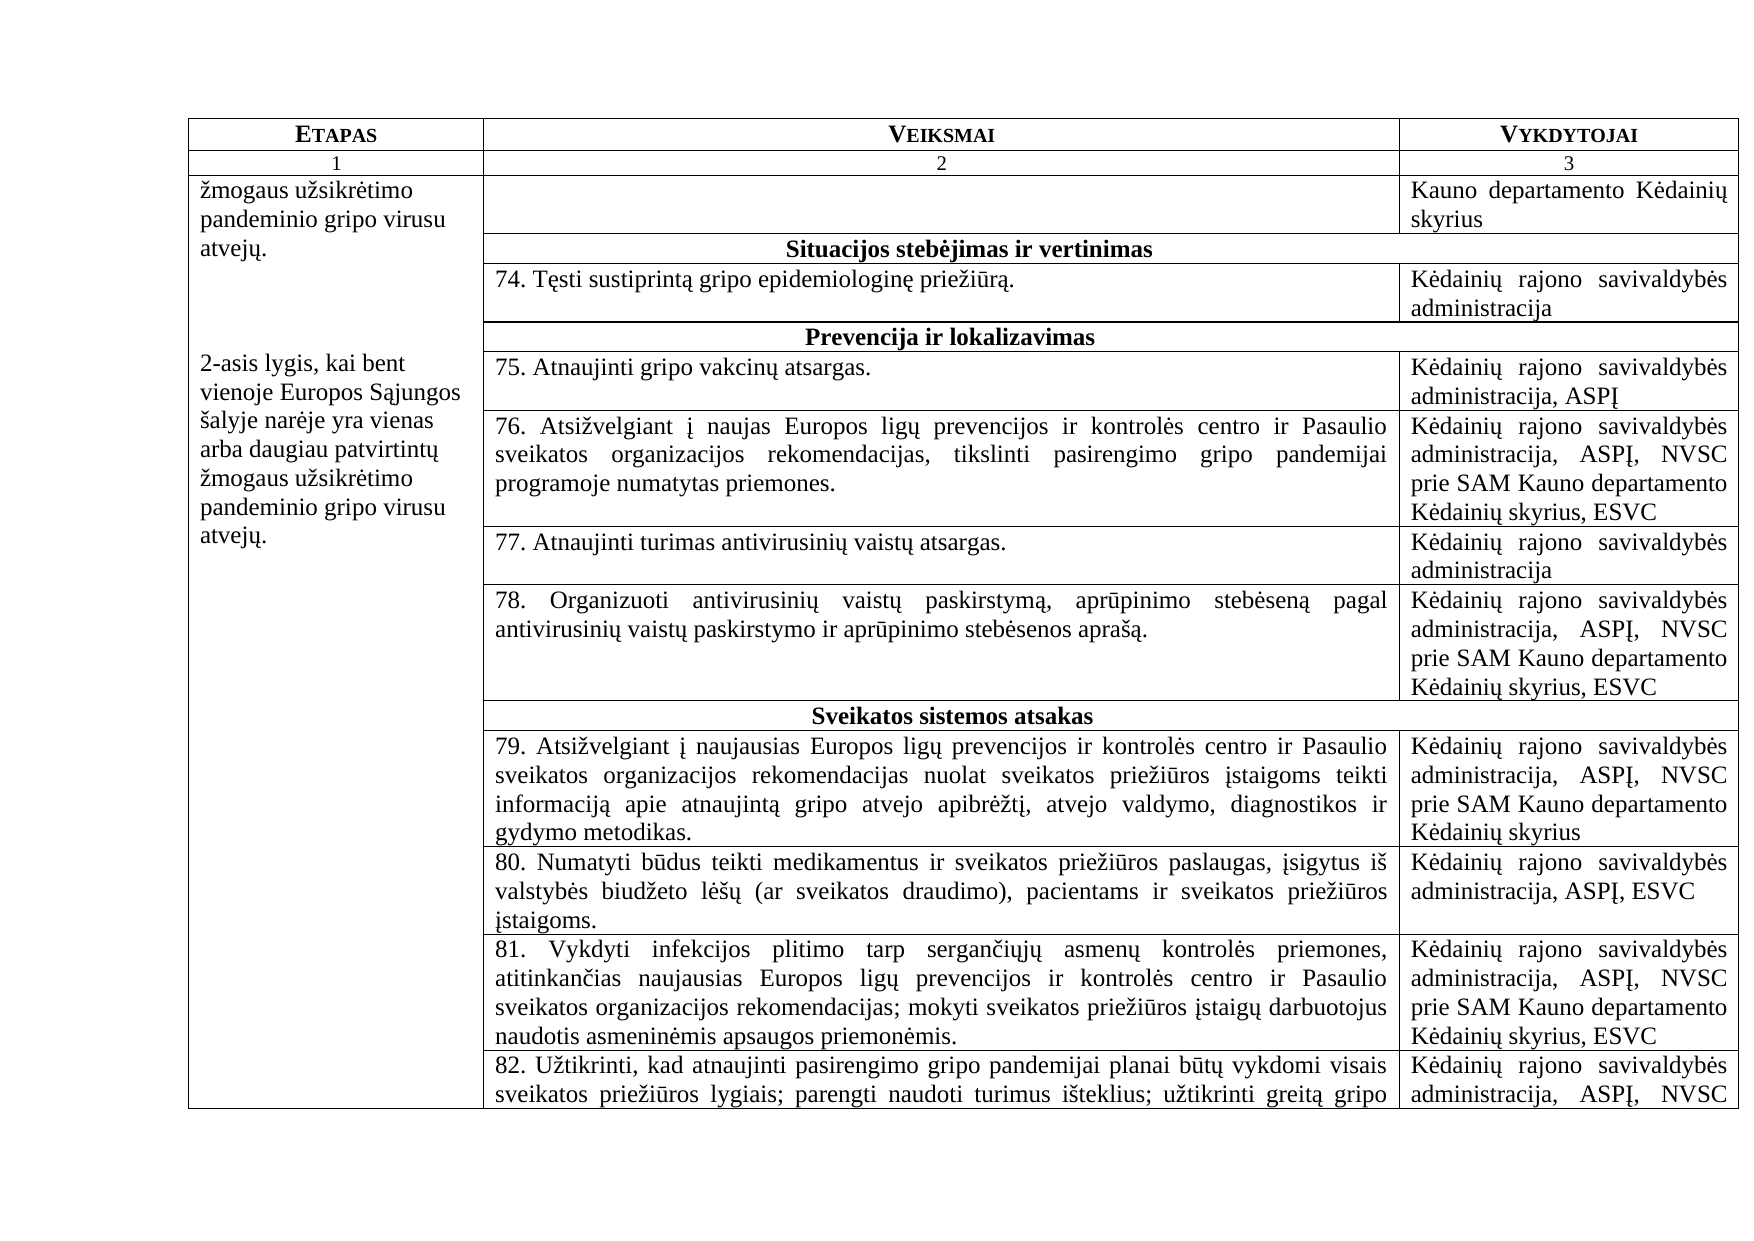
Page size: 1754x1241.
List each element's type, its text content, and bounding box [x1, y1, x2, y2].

table_cell Kėdainių rajono savivaldybės administracija [1400, 264, 1738, 321]
table_cell 74. Tęsti sustiprintą gripo epidemiologinę priežiūrą. [484, 264, 1399, 321]
table_cell Situacijos stebėjimas ir vertinimas [484, 234, 1738, 263]
table_cell 82. Užtikrinti, kad atnaujinti pasirengimo gripo pandemijai planai būtų vykdomi visais sveikatos priežiūros lygiais; parengti naudoti turimus išteklius; užtikrinti greitą gripo [484, 1051, 1399, 1108]
table_cell 75. Atnaujinti gripo vakcinų atsargas. [484, 352, 1399, 410]
table_cell Kėdainių rajono savivaldybės administracija, ASPĮ [1400, 352, 1738, 410]
table_cell 80. Numatyti būdus teikti medikamentus ir sveikatos priežiūros paslaugas, įsigytus iš valstybės biudžeto lėšų (ar sveikatos draudimo), pacientams ir sveikatos priežiūros įstaigoms. [484, 847, 1399, 933]
table_cell Kėdainių rajono savivaldybės administracija, ASPĮ, ESVC [1400, 847, 1738, 933]
table_header Vykdytojai [1400, 119, 1738, 149]
table_cell Kėdainių rajono savivaldybės administracija [1400, 527, 1738, 584]
table_cell 79. Atsižvelgiant į naujausias Europos ligų prevencijos ir kontrolės centro ir Pasaulio sveikatos organizacijos rekomendacijas nuolat sveikatos priežiūros įstaigoms teikti informaciją apie atnaujintą gripo atvejo apibrėžtį, atvejo valdymo, diagnostikos ir gydymo metodikas. [484, 731, 1399, 846]
table_cell Prevencija ir lokalizavimas [484, 323, 1738, 351]
table_cell 81. Vykdyti infekcijos plitimo tarp sergančiųjų asmenų kontrolės priemones, atitinkančias naujausias Europos ligų prevencijos ir kontrolės centro ir Pasaulio sveikatos organizacijos rekomendacijas; mokyti sveikatos priežiūros įstaigų darbuotojus naudotis asmeninėmis apsaugos priemonėmis. [484, 935, 1399, 1049]
table_cell 3 [1400, 151, 1738, 174]
table_cell Kėdainių rajono savivaldybės administracija, ASPĮ, NVSC prie SAM Kauno departamento Kėdainių skyrius, ESVC [1400, 935, 1738, 1049]
table_cell 2 [484, 151, 1399, 174]
table_cell 77. Atnaujinti turimas antivirusinių vaistų atsargas. [484, 527, 1399, 584]
table_cell Kauno departamento Kėdainių skyrius [1400, 176, 1738, 233]
table_cell 78. Organizuoti antivirusinių vaistų paskirstymą, aprūpinimo stebėseną pagal antivirusinių vaistų paskirstymo ir aprūpinimo stebėsenos aprašą. [484, 585, 1399, 700]
table_cell Kėdainių rajono savivaldybės administracija, ASPĮ, NVSC prie SAM Kauno departamento Kėdainių skyrius [1400, 731, 1738, 846]
table_header Veiksmai [484, 119, 1399, 149]
table_cell Kėdainių rajono savivaldybės administracija, ASPĮ, NVSC [1400, 1051, 1738, 1108]
table_cell 1 [189, 151, 483, 174]
table_cell žmogaus užsikrėtimo pandeminio gripo virusu atvejų. 2-asis lygis, kai bent vienoje Europos Sąjungos šalyje narėje yra vienas arba daugiau patvirtintų žmogaus užsikrėtimo pandeminio gripo virusu atvejų. [189, 176, 483, 1108]
table_cell 76. Atsižvelgiant į naujas Europos ligų prevencijos ir kontrolės centro ir Pasaulio sveikatos organizacijos rekomendacijas, tikslinti pasirengimo gripo pandemijai programoje numatytas priemones. [484, 411, 1399, 526]
table_cell Kėdainių rajono savivaldybės administracija, ASPĮ, NVSC prie SAM Kauno departamento Kėdainių skyrius, ESVC [1400, 411, 1738, 526]
table_cell Kėdainių rajono savivaldybės administracija, ASPĮ, NVSC prie SAM Kauno departamento Kėdainių skyrius, ESVC [1400, 585, 1738, 700]
table_header Etapas [189, 119, 483, 149]
table_cell [484, 176, 1399, 233]
table_cell Sveikatos sistemos atsakas [484, 701, 1738, 730]
